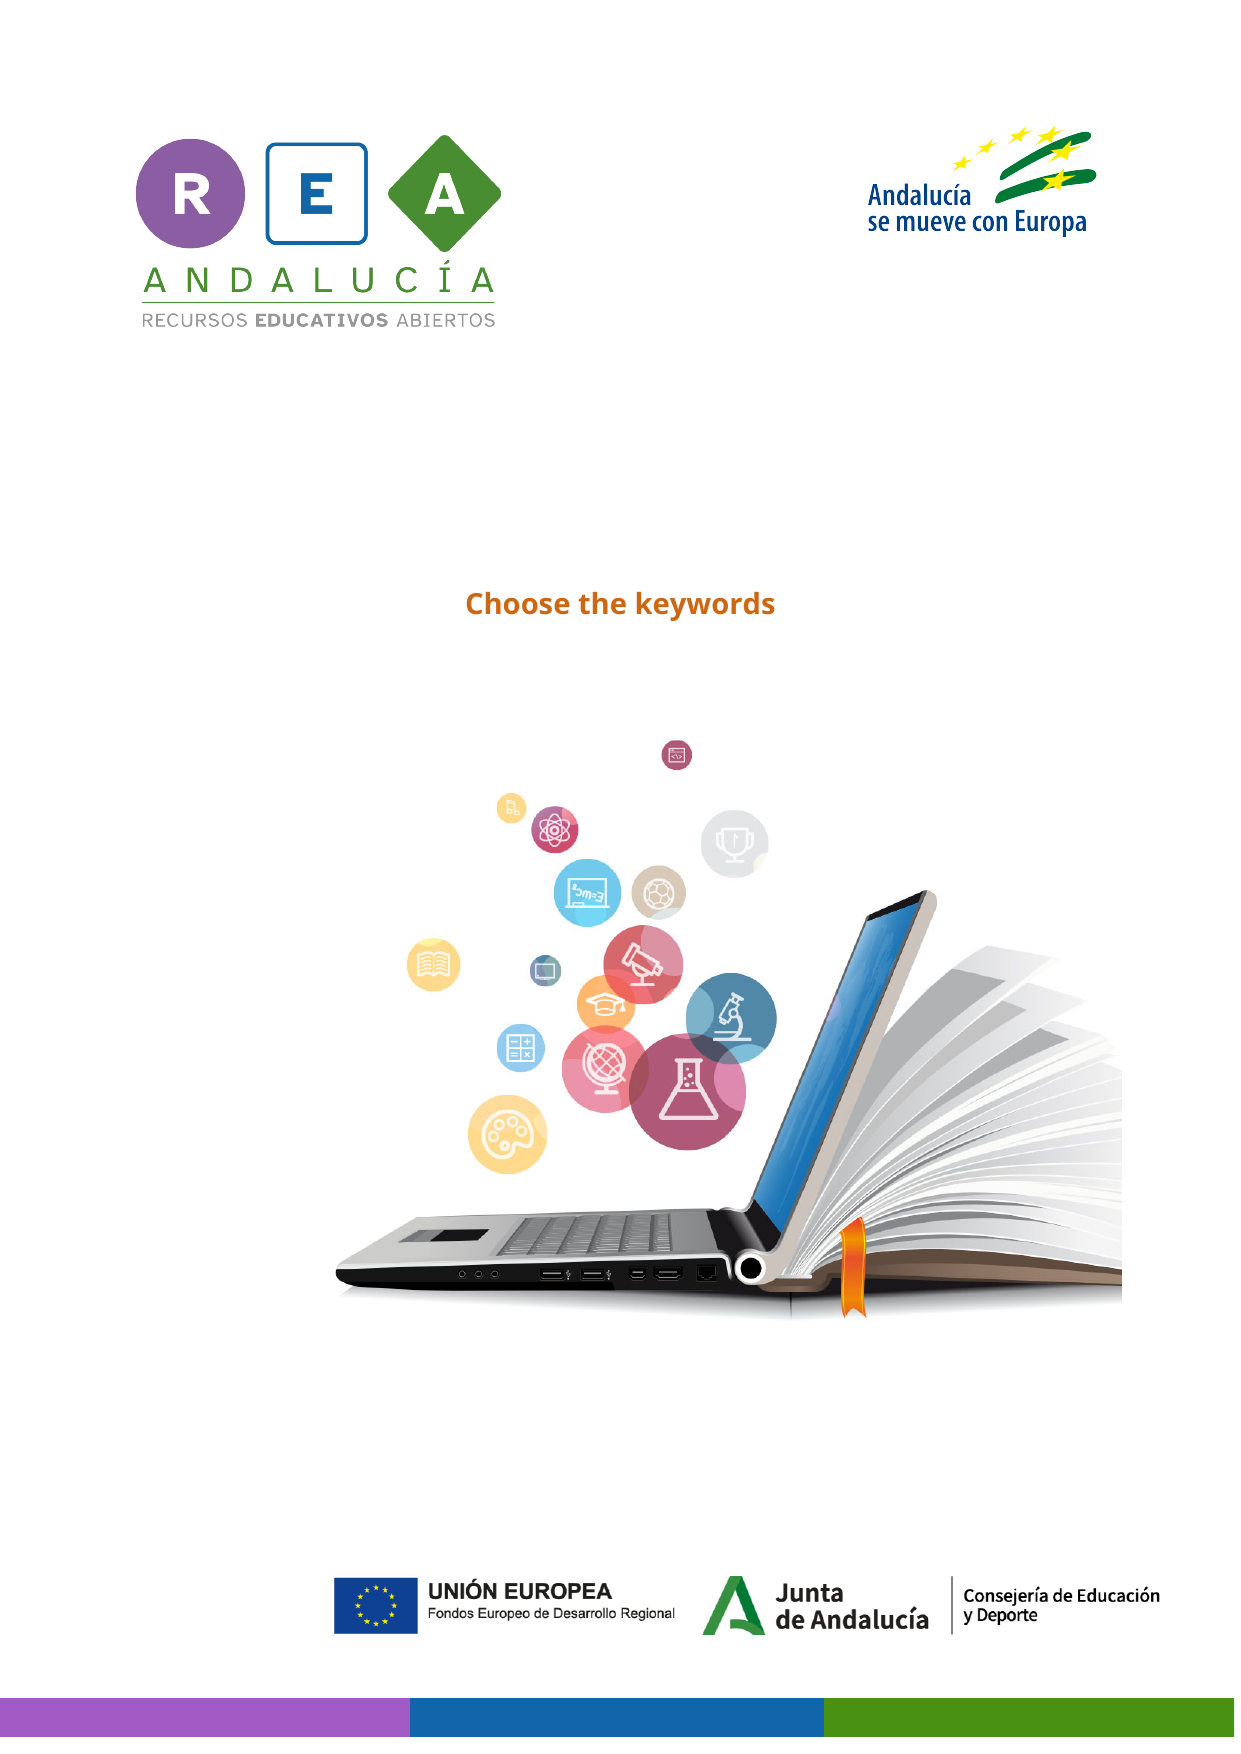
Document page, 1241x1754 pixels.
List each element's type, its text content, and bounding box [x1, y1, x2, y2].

picture [290, 707, 1122, 1349]
picture [0, 1490, 1235, 1737]
title Choose the keywords [118, 583, 1122, 623]
picture [118, 118, 520, 355]
picture [868, 125, 1099, 237]
